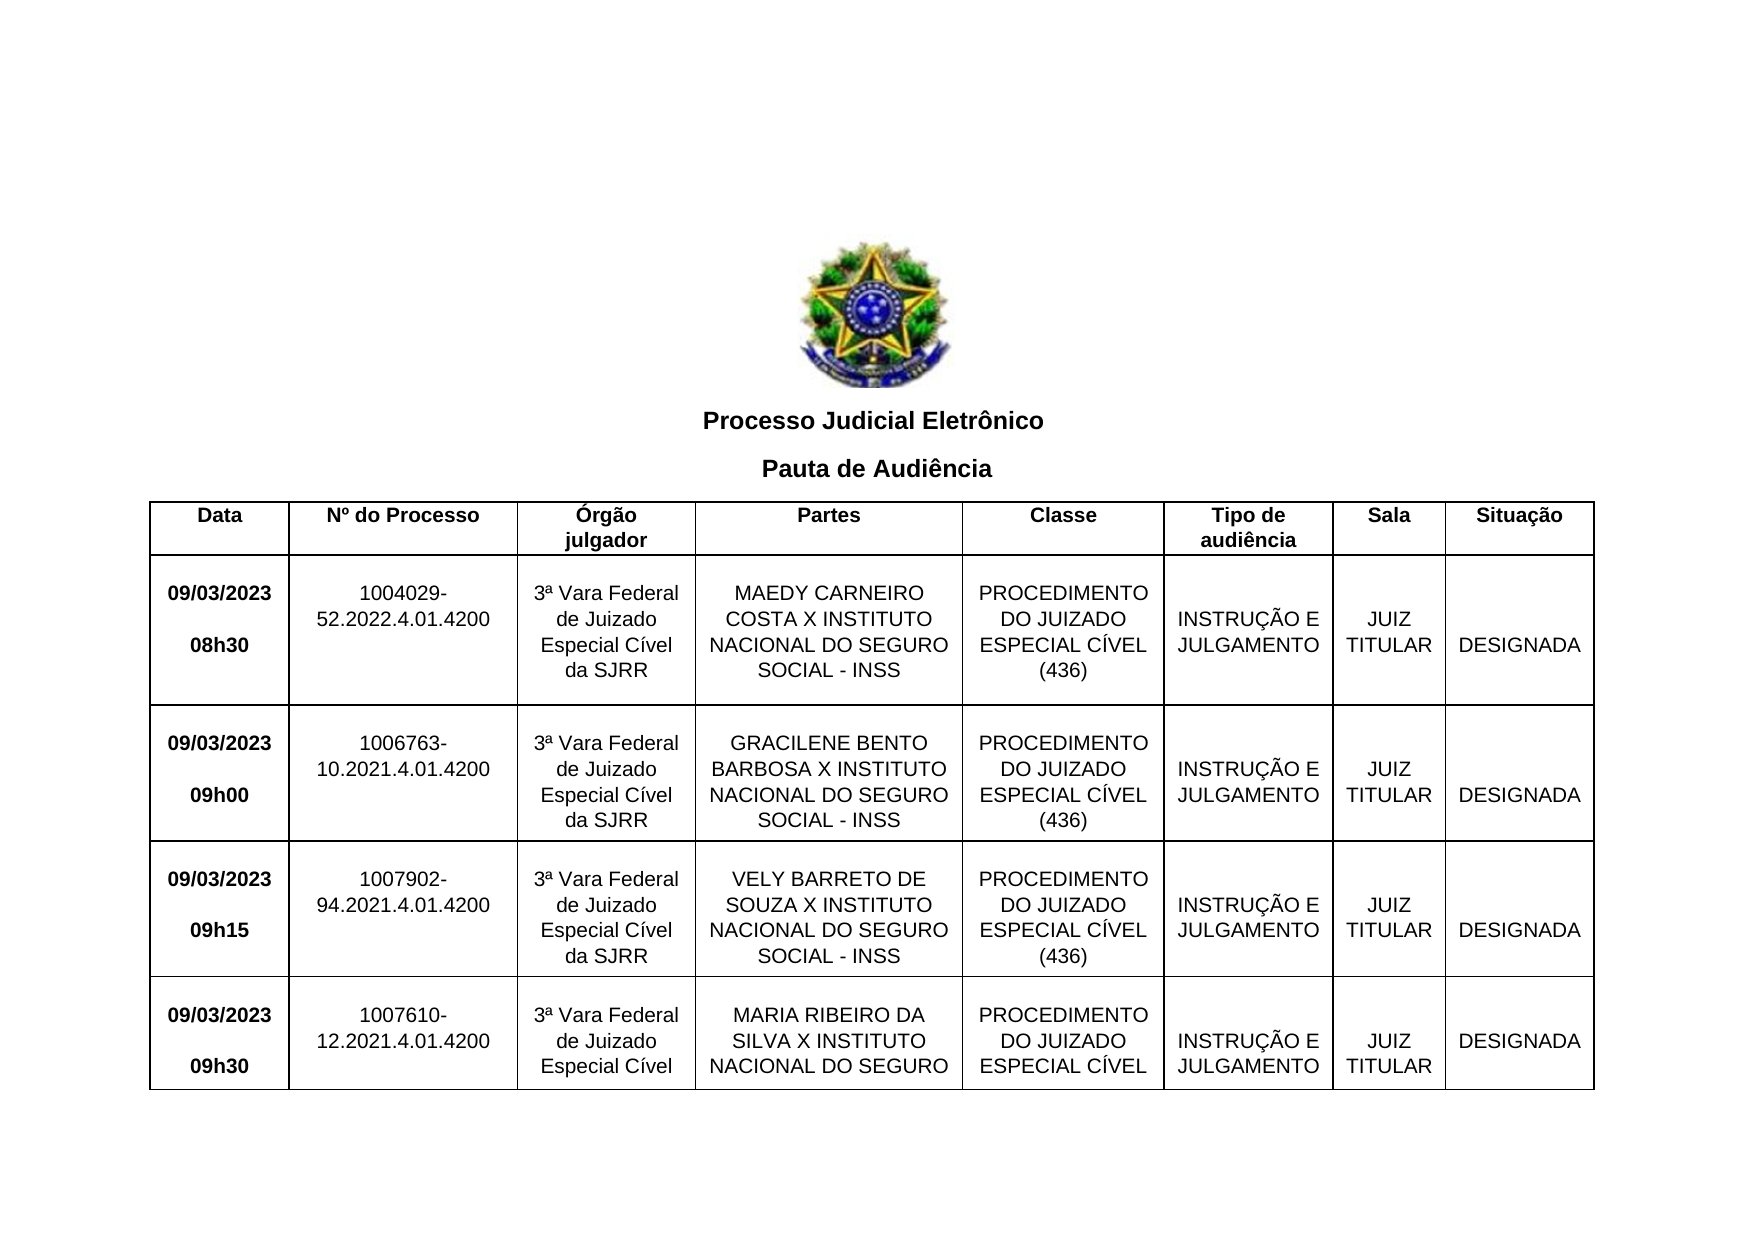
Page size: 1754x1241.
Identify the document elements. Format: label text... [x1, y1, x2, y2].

table_cell 1007902-94.2021.4.01.4200 [290, 842, 517, 976]
table_cell 09/03/2023 09h30 [151, 977, 288, 1089]
table_cell PROCEDIMENTO DO JUIZADO ESPECIAL CÍVEL (436) [963, 842, 1163, 976]
table_cell GRACILENE BENTO BARBOSA X INSTITUTO NACIONAL DO SEGURO SOCIAL - INSS [696, 706, 962, 840]
table_cell 09/03/2023 08h30 [151, 556, 288, 704]
table_cell JUIZ TITULAR [1334, 977, 1445, 1089]
table_cell DESIGNADA [1446, 556, 1593, 704]
table_cell 3ª Vara Federal de Juizado Especial Cível da SJRR [518, 556, 695, 704]
table_cell PROCEDIMENTO DO JUIZADO ESPECIAL CÍVEL (436) [963, 556, 1163, 704]
table_cell 1007610-12.2021.4.01.4200 [290, 977, 517, 1089]
table_cell VELY BARRETO DE SOUZA X INSTITUTO NACIONAL DO SEGURO SOCIAL - INSS [696, 842, 962, 976]
text Pauta de Audiência [150, 454, 1604, 482]
table_cell JUIZ TITULAR [1334, 556, 1445, 704]
table_cell 09/03/2023 09h15 [151, 842, 288, 976]
table_header Órgão julgador [518, 503, 695, 554]
table_header Tipo de audiência [1165, 503, 1332, 554]
table_cell INSTRUÇÃO E JULGAMENTO [1165, 977, 1332, 1089]
table_cell DESIGNADA [1446, 706, 1593, 840]
table_cell 3ª Vara Federal de Juizado Especial Cível da SJRR [518, 842, 695, 976]
table_cell INSTRUÇÃO E JULGAMENTO [1165, 842, 1332, 976]
table_header Nº do Processo [290, 503, 517, 554]
table_cell PROCEDIMENTO DO JUIZADO ESPECIAL CÍVEL (436) [963, 706, 1163, 840]
table_cell DESIGNADA [1446, 977, 1593, 1089]
table_cell DESIGNADA [1446, 842, 1593, 976]
table_cell PROCEDIMENTO DO JUIZADO ESPECIAL CÍVEL [963, 977, 1163, 1089]
table_header Sala [1334, 503, 1445, 554]
table_cell MARIA RIBEIRO DA SILVA X INSTITUTO NACIONAL DO SEGURO [696, 977, 962, 1089]
text Processo Judicial Eletrônico [150, 406, 1604, 435]
table_header Classe [963, 503, 1163, 554]
table_cell 3ª Vara Federal de Juizado Especial Cível [518, 977, 695, 1089]
table_header Data [151, 503, 288, 554]
table_header Partes [696, 503, 962, 554]
table_header Situação [1446, 503, 1593, 554]
table_cell 3ª Vara Federal de Juizado Especial Cível da SJRR [518, 706, 695, 840]
table_cell JUIZ TITULAR [1334, 706, 1445, 840]
table_cell 1006763-10.2021.4.01.4200 [290, 706, 517, 840]
table_cell 09/03/2023 09h00 [151, 706, 288, 840]
table_cell MAEDY CARNEIRO COSTA X INSTITUTO NACIONAL DO SEGURO SOCIAL - INSS [696, 556, 962, 704]
table_cell JUIZ TITULAR [1334, 842, 1445, 976]
table_cell INSTRUÇÃO E JULGAMENTO [1165, 556, 1332, 704]
table_cell 1004029-52.2022.4.01.4200 [290, 556, 517, 704]
table_cell INSTRUÇÃO E JULGAMENTO [1165, 706, 1332, 840]
